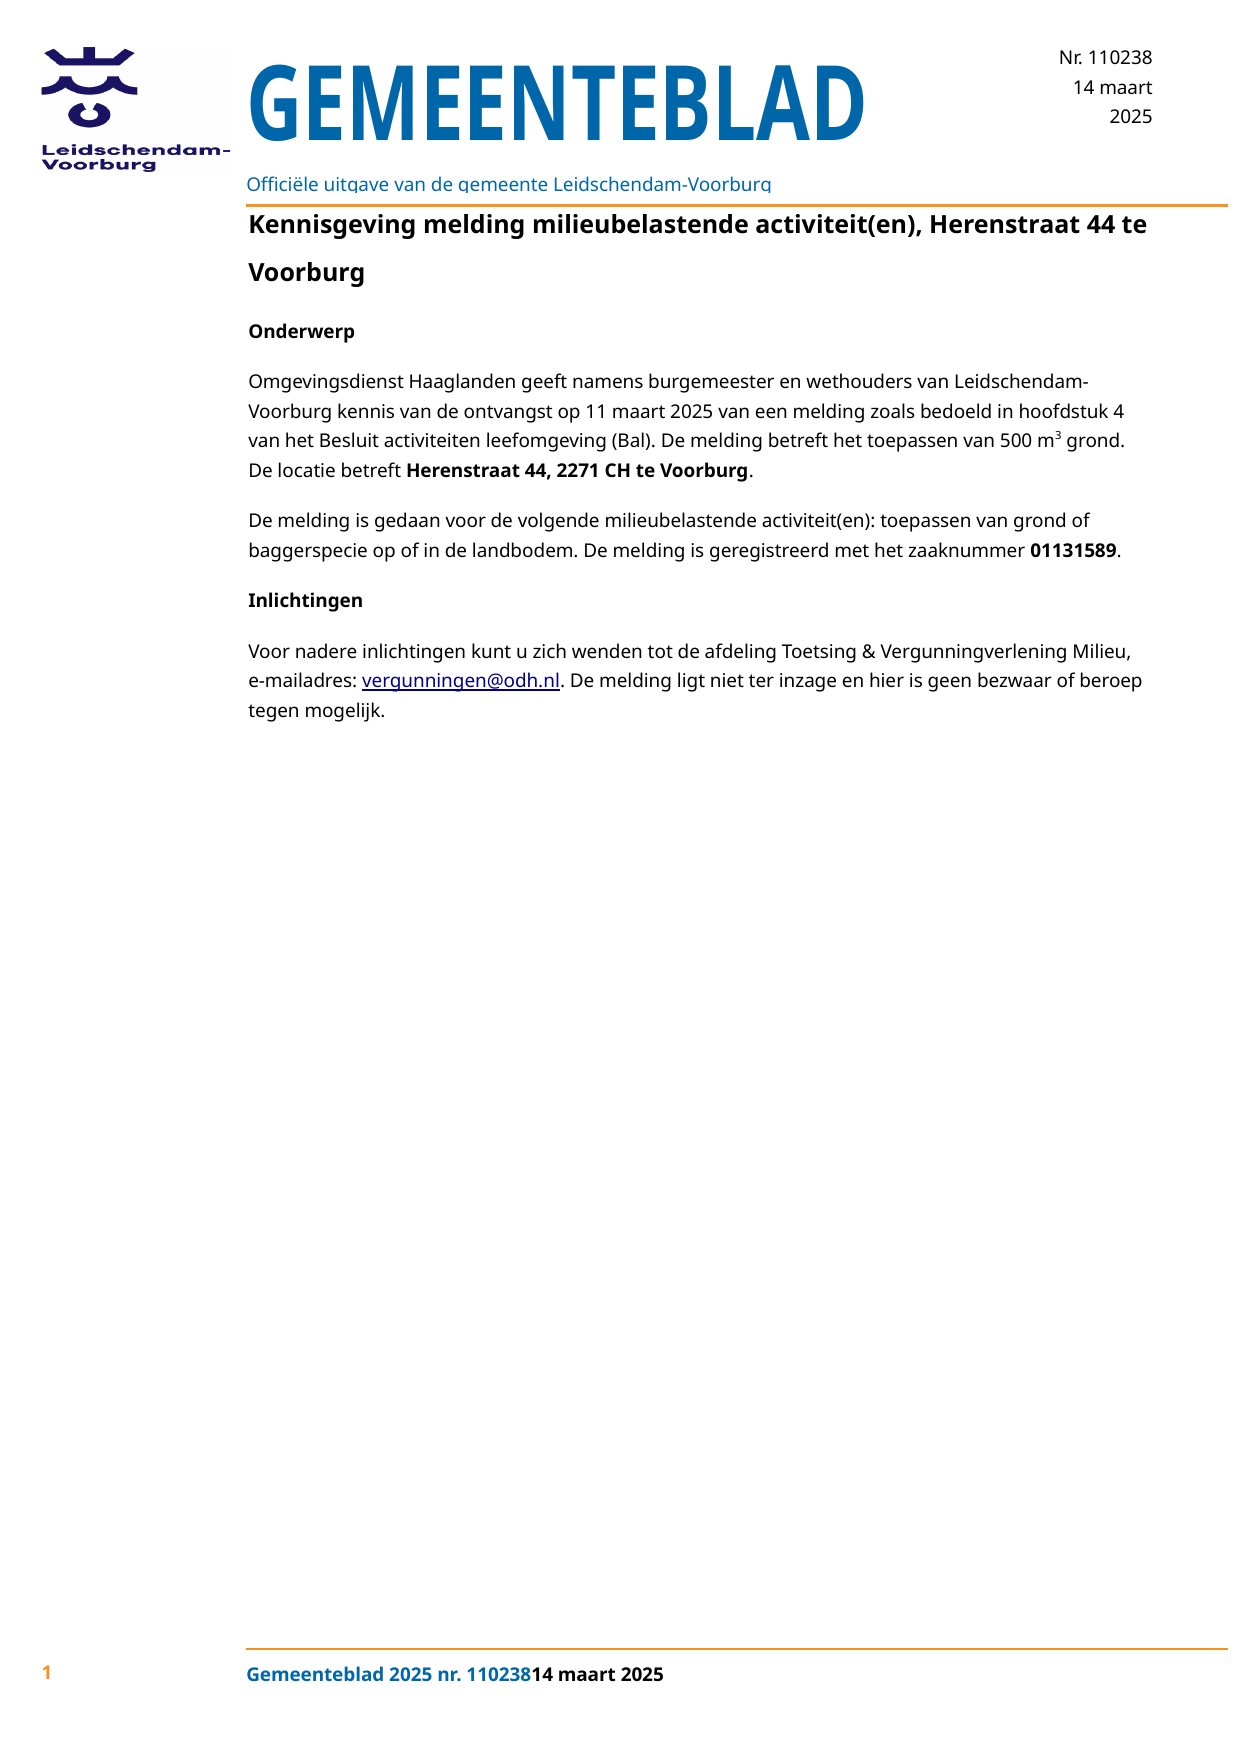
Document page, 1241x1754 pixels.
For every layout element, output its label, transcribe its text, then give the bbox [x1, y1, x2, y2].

text Kennisgeving melding milieubelastende activiteit(en), Herenstraat 44 te Voorburg [248, 207, 1152, 288]
text Inlichtingen [248, 587, 1152, 613]
picture [41, 47, 231, 172]
text De melding is gedaan voor de volgende milieubelastende activiteit(en): toepassen van grond of baggerspecie op of in de landbodem. De melding is geregistreerd met het zaaknummer 01131589. [248, 507, 1152, 563]
text Omgevingsdienst Haaglanden geeft namens burgemeester en wethouders van Leidschendam-Voorburg kennis van de ontvangst op 11 maart 2025 van een melding zoals bedoeld in hoofdstuk 4 van het Besluit activiteiten leefomgeving (Bal). De melding betreft het toepassen van 500 m3 grond. De locatie betreft Herenstraat 44, 2271 CH te Voorburg. [248, 368, 1152, 483]
text Voor nadere inlichtingen kunt u zich wenden tot de afdeling Toetsing & Vergunningverlening Milieu, e-mailadres: vergunningen@odh.nl. De melding ligt niet ter inzage en hier is geen bezwaar of beroep tegen mogelijk. [248, 638, 1152, 723]
text Onderwerp [248, 318, 1152, 344]
